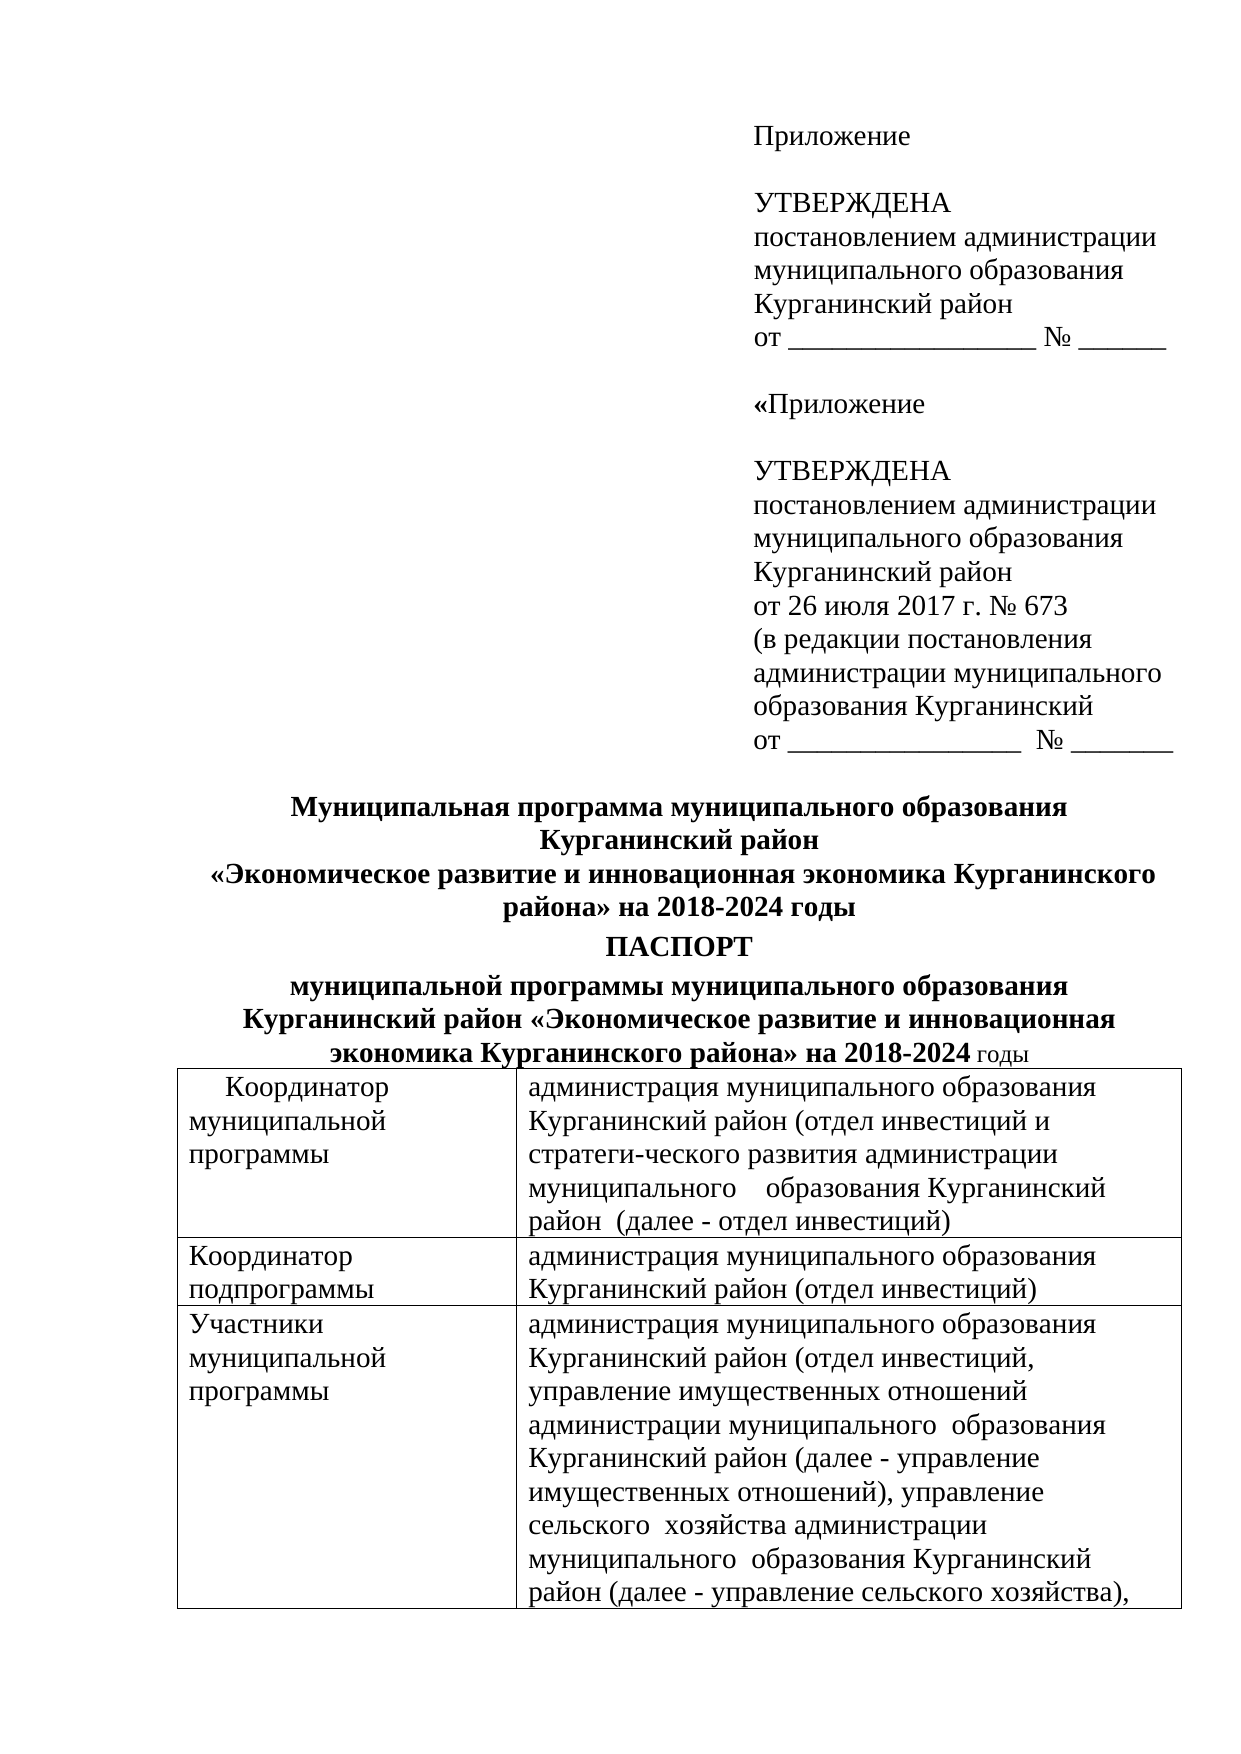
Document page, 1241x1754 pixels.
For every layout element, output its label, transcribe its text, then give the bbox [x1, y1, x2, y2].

subtitle УТВЕРЖДЕНА [753, 185, 1181, 219]
table_cell администрация муниципального образования Курганинский район (отдел инвестиций) [517, 1238, 1181, 1305]
text «Экономическое развитие и инновационная экономика Курганинского района» на 2018-2024 годы [177, 856, 1181, 923]
title от 26 июля 2017 г. № 673 [753, 588, 1181, 621]
table_header Координатор муниципальной программы [178, 1069, 516, 1237]
subtitle Приложение [753, 118, 1181, 152]
subtitle ПАСПОРТ [177, 929, 1181, 962]
table_header администрация муниципального образования Курганинский район (отдел инвестиций и стратеги-ческого развития администрации муниципального образования Курганинский район (далее - отдел инвестиций) [517, 1069, 1181, 1237]
title Курганинский район [753, 554, 1181, 588]
title (в редакции постановления [753, 621, 1181, 655]
text Курганинский район [753, 286, 1181, 319]
table_cell администрация муниципального образования Курганинский район (отдел инвестиций, управление имущественных отношений администрации муниципального образования Курганинский район (далее - управление имущественных отношений), управление сельского хозяйства администрации муниципального образования Курганинский район (далее - управление сельского хозяйства), [517, 1306, 1181, 1608]
table_cell Участники муниципальной программы [178, 1306, 516, 1608]
title постановлением администрации [753, 487, 1181, 521]
title УТВЕРЖДЕНА [753, 453, 1181, 487]
title администрации муниципального [753, 655, 1181, 688]
text постановлением администрации [753, 219, 1181, 252]
subtitle «Приложение [753, 386, 1181, 420]
table_cell Координатор подпрограммы [178, 1238, 516, 1305]
title Курганинский район [177, 822, 1181, 856]
text муниципального образования [753, 252, 1181, 286]
title Муниципальная программа муниципального образования [177, 789, 1181, 822]
text муниципальной программы муниципального образования [177, 968, 1181, 1001]
text от _________________ № ______ [753, 319, 1181, 353]
title от ________________ № _______ [753, 722, 1181, 755]
title образования Курганинский [753, 688, 1181, 722]
title муниципального образования [753, 521, 1181, 554]
text Курганинский район «Экономическое развитие и инновационная экономика Курганинского района» на 2018-2024 годы [177, 1001, 1181, 1068]
